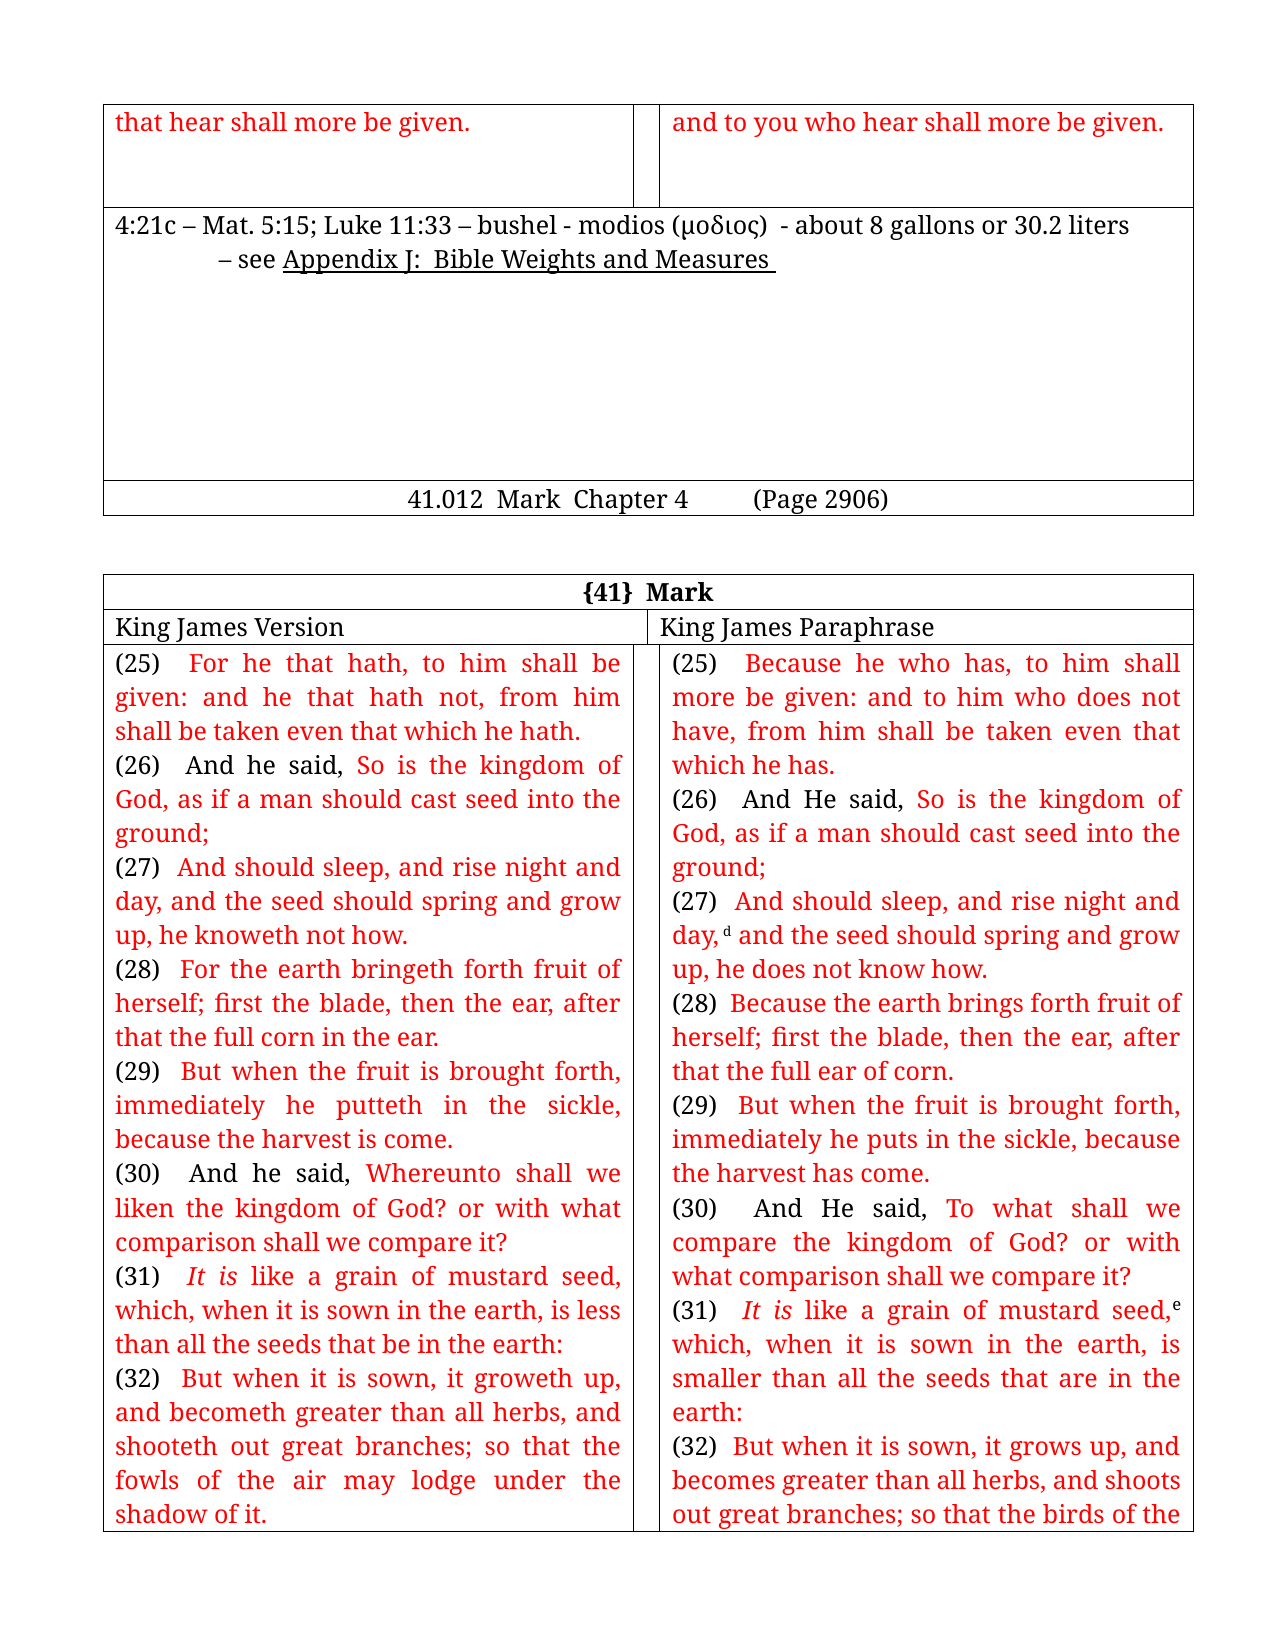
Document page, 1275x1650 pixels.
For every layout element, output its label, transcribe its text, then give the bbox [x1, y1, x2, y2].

table_cell (25) Because he who has, to him shall more be given: and to him who does not have, from him shall be taken even that which he has. (26) And He said, So is the kingdom of God, as if a man should cast seed into the ground; (27) And should sleep, and rise night and day, d and the seed should spring and grow up, he does not know how. (28) Because the earth brings forth fruit of herself; first the blade, then the ear, after that the full ear of corn. (29) But when the fruit is brought forth, immediately he puts in the sickle, because the harvest has come. (30) And He said, To what shall we compare the kingdom of God? or with what comparison shall we compare it? (31) It is like a grain of mustard seed,e which, when it is sown in the earth, is smaller than all the seeds that are in the earth: (32) But when it is sown, it grows up, and becomes greater than all herbs, and shoots out great branches; so that the birds of the [660, 645, 1193, 1531]
table_cell [634, 105, 659, 207]
table_cell King James Version [104, 610, 647, 644]
table_cell that hear shall more be given. [104, 105, 633, 207]
table_cell and to you who hear shall more be given. [660, 105, 1193, 207]
table_header {41} Mark [104, 575, 1193, 609]
table_cell (25) For he that hath, to him shall be given: and he that hath not, from him shall be taken even that which he hath. (26) And he said, So is the kingdom of God, as if a man should cast seed into the ground; (27) And should sleep, and rise night and day, and the seed should spring and grow up, he knoweth not how. (28) For the earth bringeth forth fruit of herself; first the blade, then the ear, after that the full corn in the ear. (29) But when the fruit is brought forth, immediately he putteth in the sickle, because the harvest is come. (30) And he said, Whereunto shall we liken the kingdom of God? or with what comparison shall we compare it? (31) It is like a grain of mustard seed, which, when it is sown in the earth, is less than all the seeds that be in the earth: (32) But when it is sown, it groweth up, and becometh greater than all herbs, and shooteth out great branches; so that the fowls of the air may lodge under the shadow of it. [104, 645, 633, 1531]
table_cell King James Paraphrase [648, 610, 1193, 644]
table_cell [634, 645, 659, 1531]
table_cell 41.012 Mark Chapter 4 (Page 2906) [104, 481, 1193, 515]
table_cell 4:21c – Mat. 5:15; Luke 11:33 – bushel - modios (μοδιος) - about 8 gallons or 30.2 liters – see Appendix J: Bible Weights and Measures [104, 208, 1193, 480]
